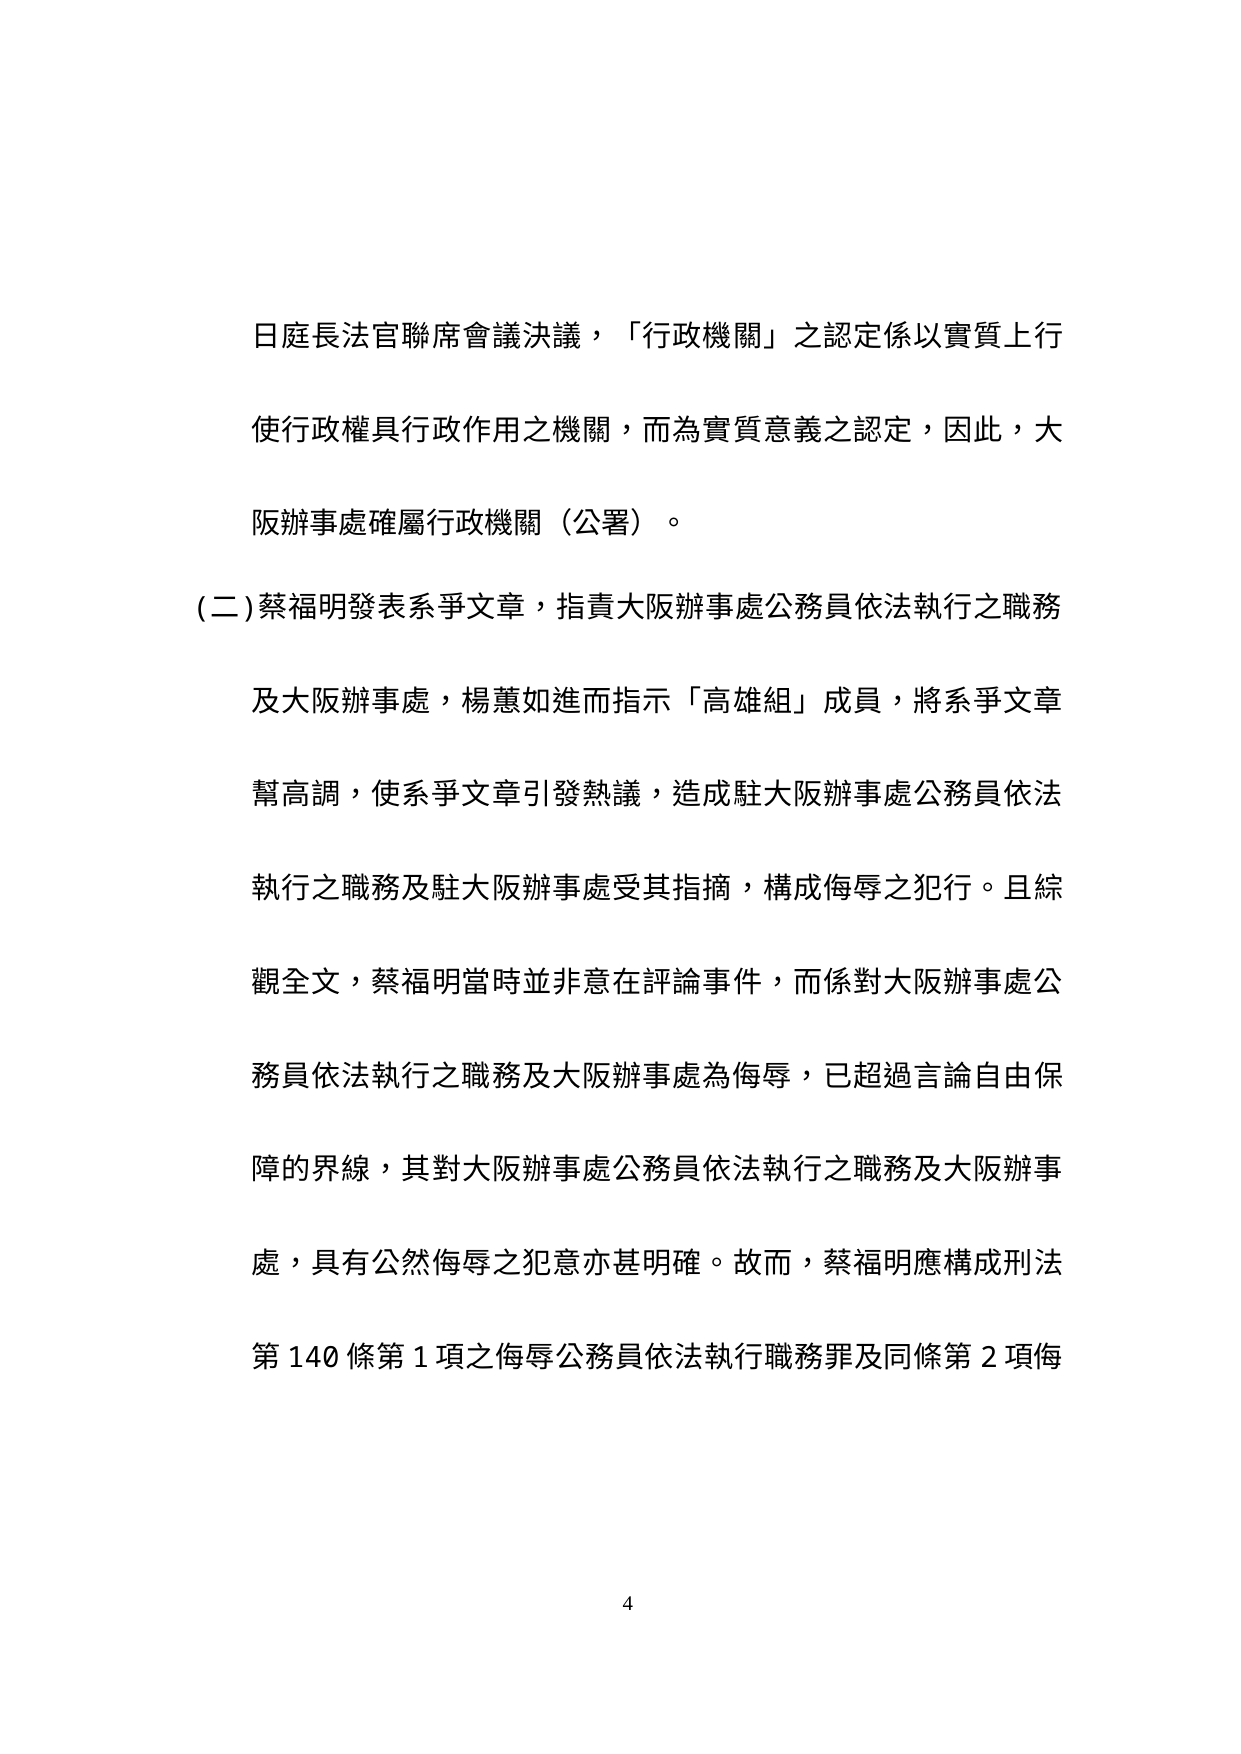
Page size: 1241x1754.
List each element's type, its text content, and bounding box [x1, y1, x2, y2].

text (二)蔡福明發表系爭文章，指責大阪辦事處公務員依法執行之職務及大阪辦事處，楊蕙如進而指示「高雄組」成員，將系爭文章幫高調，使系爭文章引發熱議，造成駐大阪辦事處公務員依法執行之職務及駐大阪辦事處受其指摘，構成侮辱之犯行。且綜觀全文，蔡福明當時並非意在評論事件，而係對大阪辦事處公務員依法執行之職務及大阪辦事處為侮辱，已超過言論自由保障的界線，其對大阪辦事處公務員依法執行之職務及大阪辦事處，具有公然侮辱之犯意亦甚明確。故而，蔡福明應構成刑法第140條第1項之侮辱公務員依法執行職務罪及同條第2項侮 [192, 563, 1063, 1375]
text (一)我國駐大阪辦事處依「駐外機構組織通則」第2條第1項規定，係屬我國所設置之駐外機構；另依最高行政法院94年6月21日庭長法官聯席會議決議，「行政機關」之認定係以實質上行使行政權具行政作用之機關，而為實質意義之認定，因此，大阪辦事處確屬行政機關（公署）。 [192, 292, 1063, 542]
